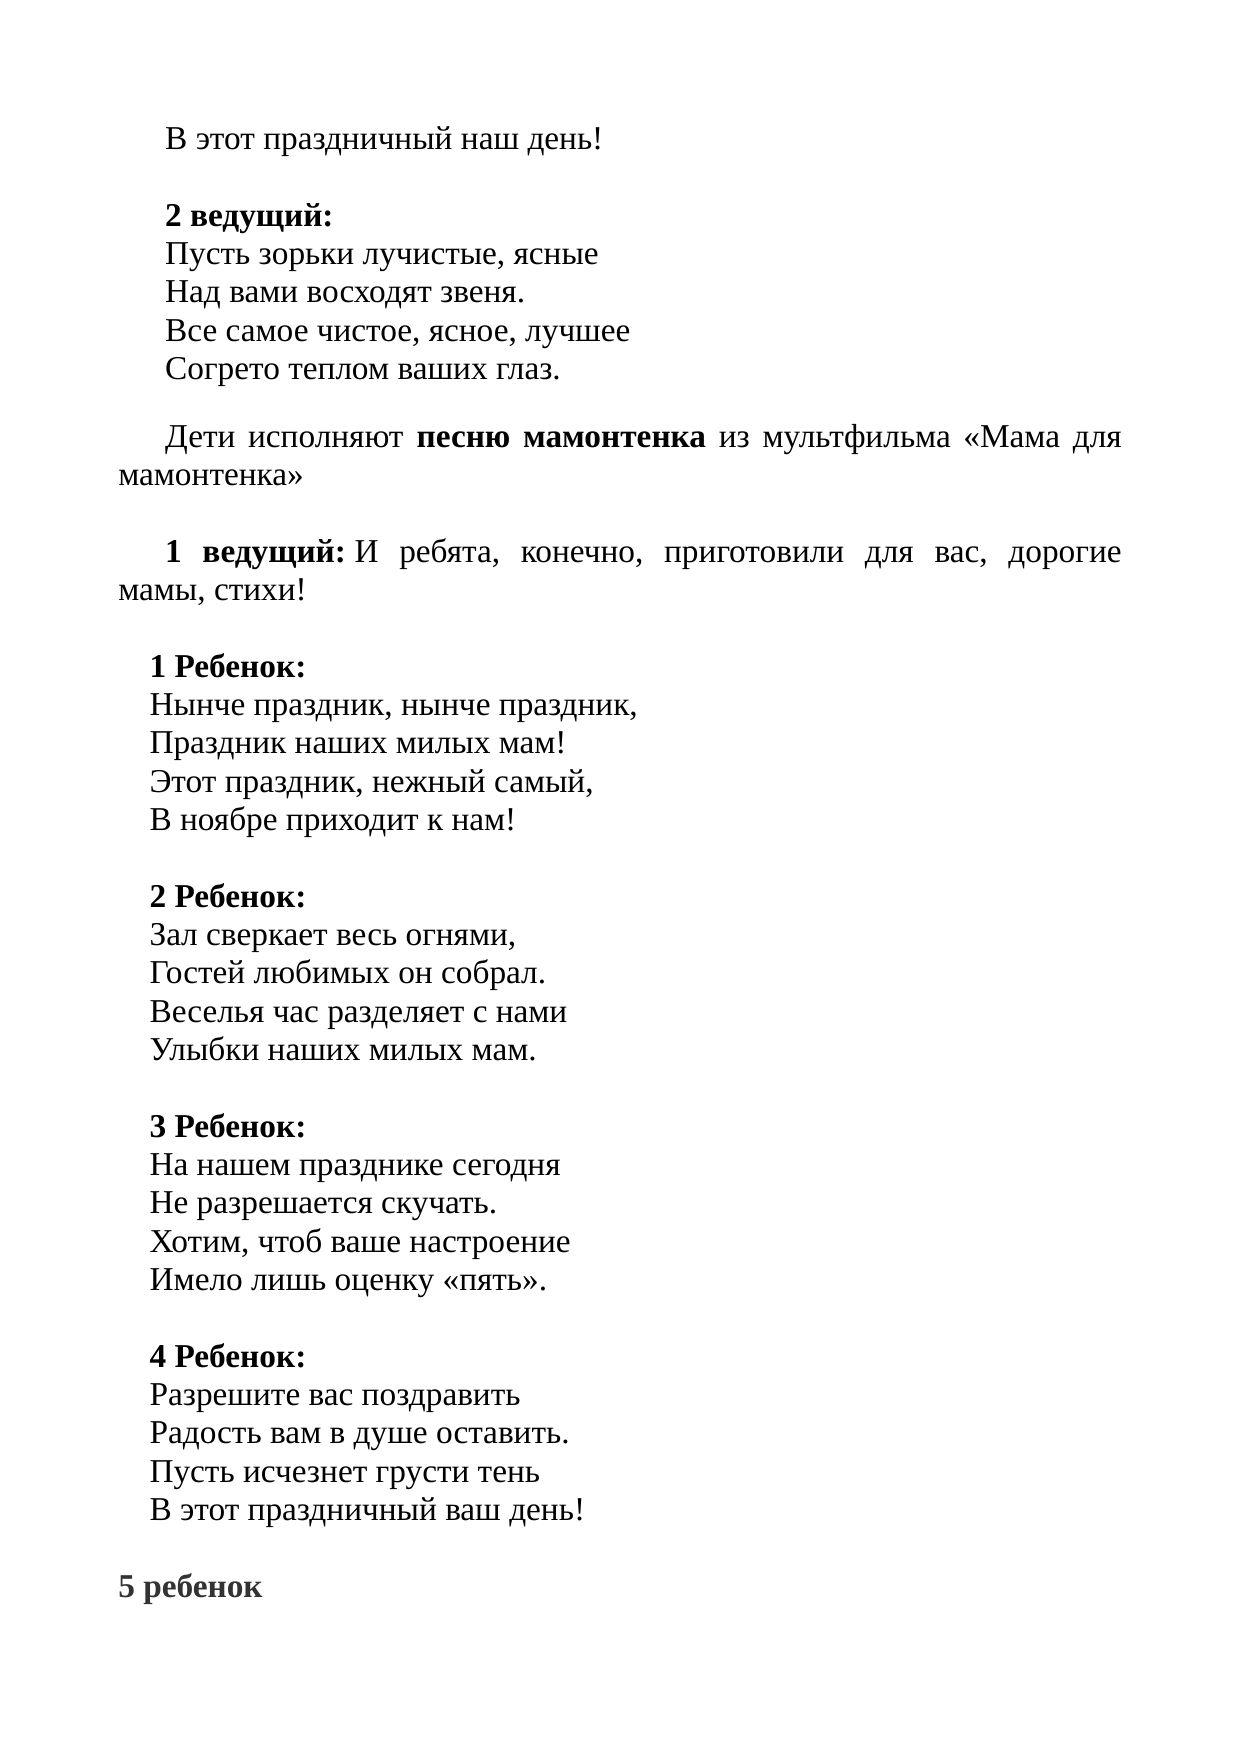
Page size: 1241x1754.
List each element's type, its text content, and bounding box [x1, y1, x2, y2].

text На нашем празднике сегодня [118, 1144, 1122, 1183]
text 2 ведущий: [118, 195, 1122, 233]
text Дети исполняют песню мамонтенка из мультфильма «Мама для мамонтенка» [118, 416, 1122, 493]
text 5 ребенок [118, 1566, 1122, 1604]
text Веселья час разделяет с нами [118, 991, 1122, 1029]
text Радость вам в душе оставить. [118, 1413, 1122, 1451]
text В ноябре приходит к нам! [118, 799, 1122, 838]
text Над вами восходят звеня. [118, 271, 1122, 310]
text 4 Ребенок: [118, 1336, 1122, 1374]
text Этот праздник, нежный самый, [118, 761, 1122, 799]
text В этот праздничный ваш день! [118, 1489, 1122, 1528]
text Пусть исчезнет грусти тень [118, 1451, 1122, 1489]
text Согрето теплом ваших глаз. [118, 348, 1122, 386]
text 3 Ребенок: [118, 1106, 1122, 1144]
text Нынче праздник, нынче праздник, [118, 684, 1122, 723]
text В этот праздничный наш день! [118, 118, 1122, 156]
text Гостей любимых он собрал. [118, 953, 1122, 991]
text Разрешите вас поздравить [118, 1374, 1122, 1413]
text Имело лишь оценку «пять». [118, 1259, 1122, 1298]
text 2 Ребенок: [118, 876, 1122, 914]
text 1 Ребенок: [118, 646, 1122, 684]
text Не разрешается скучать. [118, 1183, 1122, 1221]
text Пусть зорьки лучистые, ясные [118, 233, 1122, 271]
text Праздник наших милых мам! [118, 723, 1122, 761]
text Хотим, чтоб ваше настроение [118, 1221, 1122, 1259]
text Улыбки наших милых мам. [118, 1029, 1122, 1068]
text Зал сверкает весь огнями, [118, 914, 1122, 953]
text 1 ведущий: И ребята, конечно, приготовили для вас, дорогие мамы, стихи! [118, 531, 1122, 608]
text Все самое чистое, ясное, лучшее [118, 310, 1122, 348]
